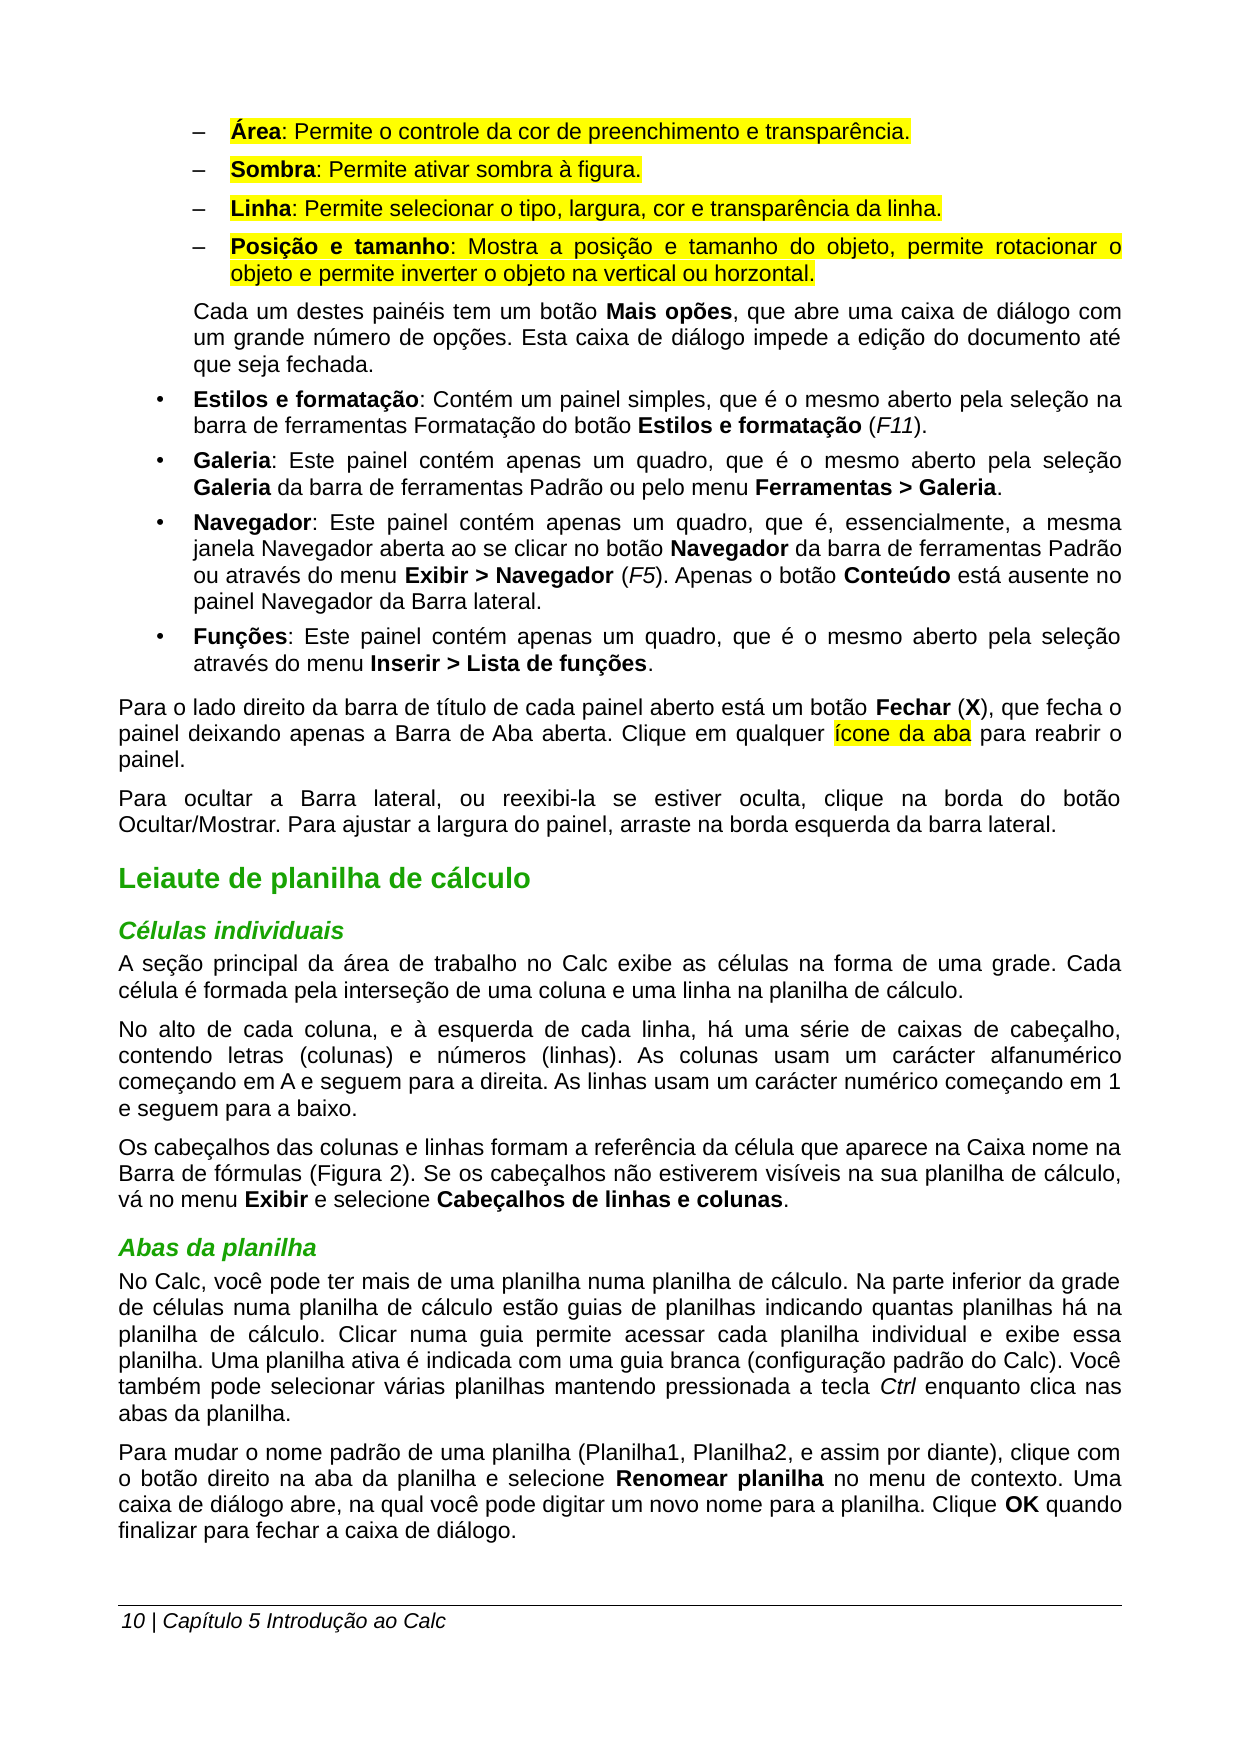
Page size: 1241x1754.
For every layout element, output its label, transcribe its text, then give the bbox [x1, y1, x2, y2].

text Para mudar o nome padrão de uma planilha (Planilha1, Planilha2, e assim por diante), clique com o botão direito na aba da planilha e selecione Renomear planilha no menu de contexto. Uma caixa de diálogo abre, na qual você pode digitar um novo nome para a planilha. Clique OK quando finalizar para fechar a caixa de diálogo. [118, 1438, 1122, 1544]
subtitle Leiaute de planilha de cálculo [118, 861, 1122, 895]
subtitle Abas da planilha [118, 1233, 1122, 1262]
list Sombra: Permite ativar sombra à figura. [192, 156, 1122, 183]
text No alto de cada coluna, e à esquerda de cada linha, há uma série de caixas de cabeçalho, contendo letras (colunas) e números (linhas). As colunas usam um carácter alfanumérico começando em A e seguem para a direita. As linhas usam um carácter numérico começando em 1 e seguem para a baixo. [118, 1016, 1122, 1121]
text Para o lado direito da barra de título de cada painel aberto está um botão Fechar (X), que fecha o painel deixando apenas a Barra de Aba aberta. Clique em qualquer ícone da aba para reabrir o painel. [118, 693, 1122, 773]
text A seção principal da área de trabalho no Calc exibe as células na forma de uma grade. Cada célula é formada pela interseção de uma coluna e uma linha na planilha de cálculo. [118, 950, 1122, 1003]
subtitle Células individuais [118, 916, 1122, 944]
list Funções: Este painel contém apenas um quadro, que é o mesmo aberto pela seleção através do menu Inserir > Lista de funções. [156, 623, 1122, 676]
list Linha: Permite selecionar o tipo, largura, cor e transparência da linha. [192, 195, 1122, 221]
text Os cabeçalhos das colunas e linhas formam a referência da célula que aparece na Caixa nome na Barra de fórmulas (Figura 2). Se os cabeçalhos não estiverem visíveis na sua planilha de cálculo, vá no menu Exibir e selecione Cabeçalhos de linhas e colunas. [118, 1133, 1122, 1212]
list Cada um destes painéis tem um botão Mais opões, que abre uma caixa de diálogo com um grande número de opções. Esta caixa de diálogo impede a edição do documento até que seja fechada. [156, 298, 1122, 377]
text No Calc, você pode ter mais de uma planilha numa planilha de cálculo. Na parte inferior da grade de células numa planilha de cálculo estão guias de planilhas indicando quantas planilhas há na planilha de cálculo. Clicar numa guia permite acessar cada planilha individual e exibe essa planilha. Uma planilha ativa é indicada com uma guia branca (configuração padrão do Calc). Você também pode selecionar várias planilhas mantendo pressionada a tecla Ctrl enquanto clica nas abas da planilha. [118, 1268, 1122, 1426]
list Estilos e formatação: Contém um painel simples, que é o mesmo aberto pela seleção na barra de ferramentas Formatação do botão Estilos e formatação (F11). [156, 386, 1122, 438]
list Navegador: Este painel contém apenas um quadro, que é, essencialmente, a mesma janela Navegador aberta ao se clicar no botão Navegador da barra de ferramentas Padrão ou através do menu Exibir > Navegador (F5). Apenas o botão Conteúdo está ausente no painel Navegador da Barra lateral. [156, 509, 1122, 614]
list Posição e tamanho: Mostra a posição e tamanho do objeto, permite rotacionar o objeto e permite inverter o objeto na vertical ou horzontal. [192, 233, 1122, 286]
list Área: Permite o controle da cor de preenchimento e transparência. [192, 118, 1122, 144]
list Galeria: Este painel contém apenas um quadro, que é o mesmo aberto pela seleção Galeria da barra de ferramentas Padrão ou pelo menu Ferramentas > Galeria. [156, 447, 1122, 500]
text Para ocultar a Barra lateral, ou reexibi-la se estiver oculta, clique na borda do botão Ocultar/Mostrar. Para ajustar a largura do painel, arraste na borda esquerda da barra lateral. [118, 785, 1122, 838]
